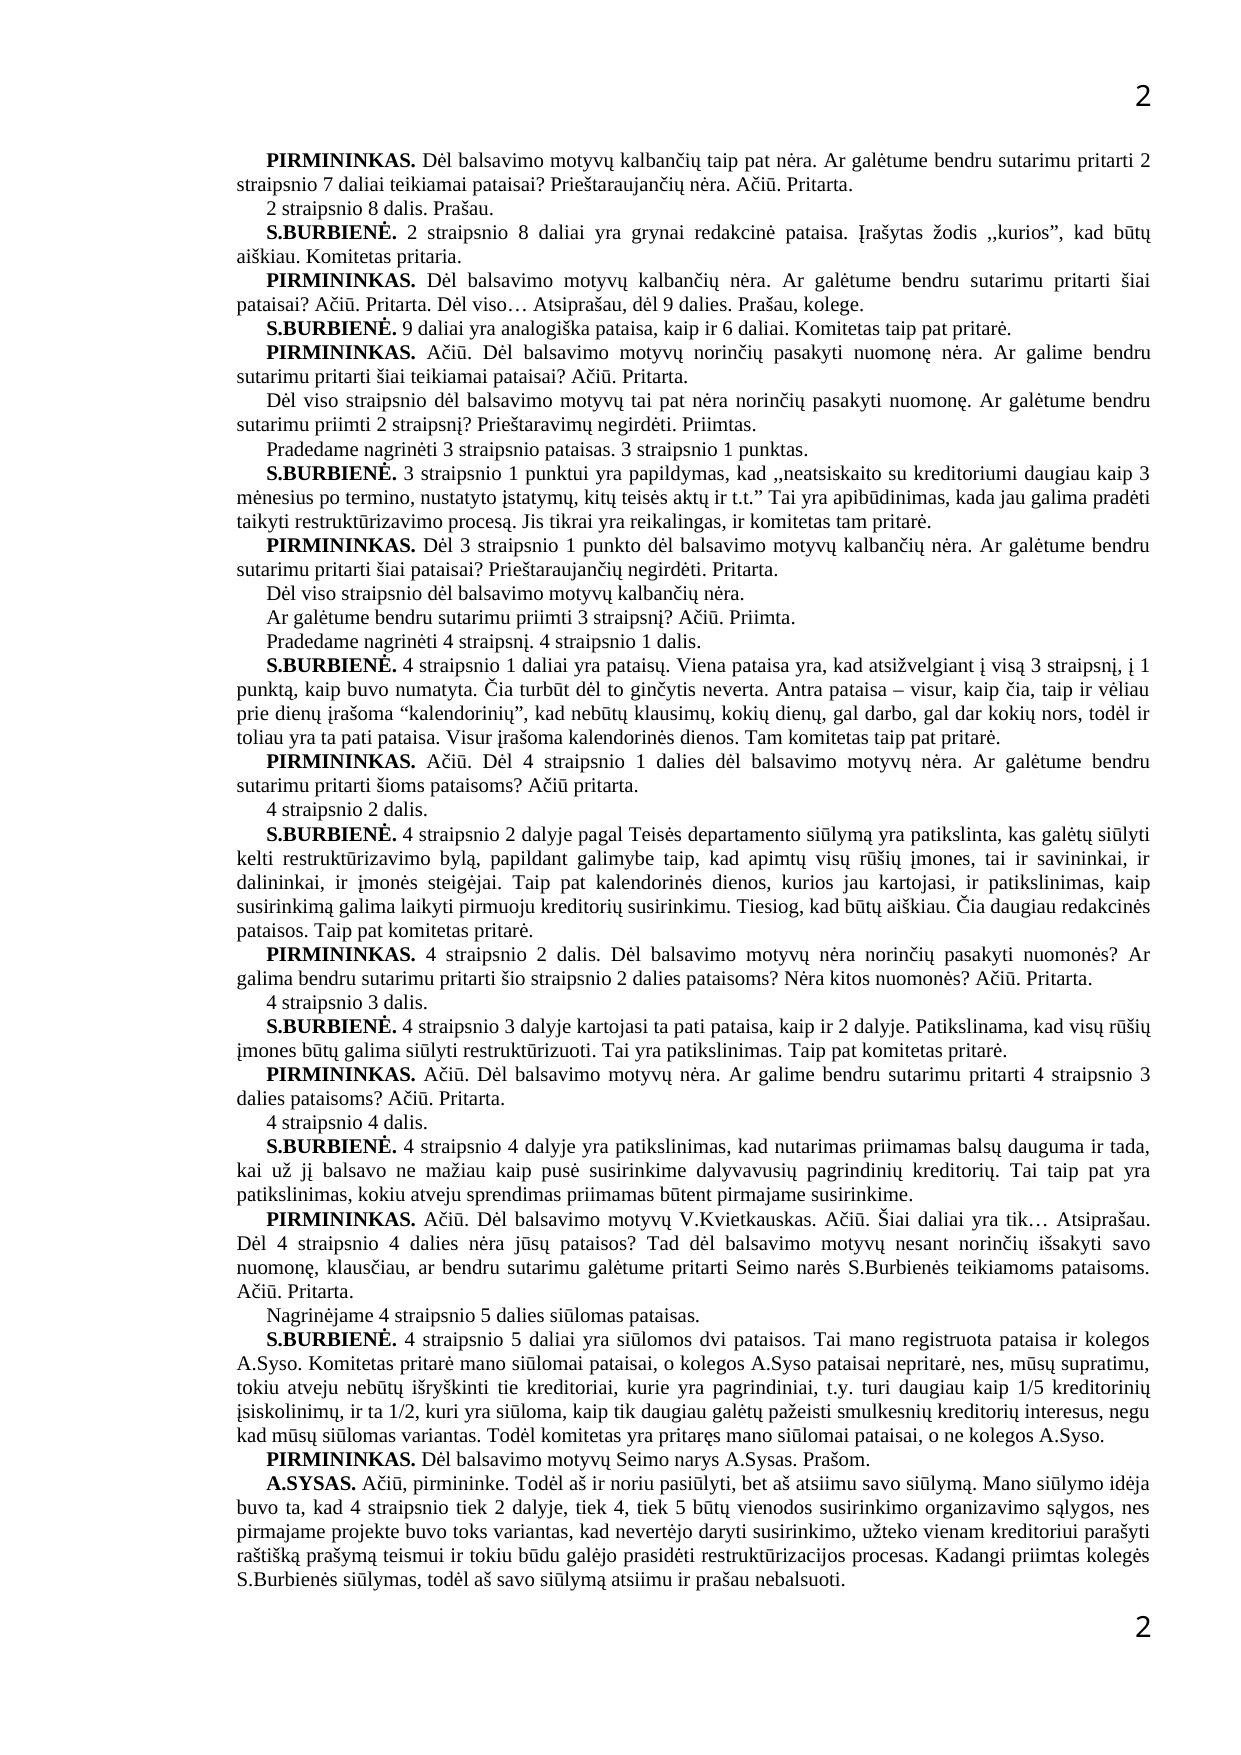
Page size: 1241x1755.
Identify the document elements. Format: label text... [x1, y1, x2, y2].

text Nagrinėjame 4 straipsnio 5 dalies siūlomas pataisas. [236, 1303, 1152, 1327]
text S.BURBIENĖ. 2 straipsnio 8 daliai yra grynai redakcinė pataisa. Įrašytas žodis ,,kurios”, kad būtų aiškiau. Komitetas pritaria. [236, 220, 1152, 268]
text S.BURBIENĖ. 4 straipsnio 5 daliai yra siūlomos dvi pataisos. Tai mano registruota pataisa ir kolegos A.Syso. Komitetas pritarė mano siūlomai pataisai, o kolegos A.Syso pataisai nepritarė, nes, mūsų supratimu, tokiu atveju nebūtų išryškinti tie kreditoriai, kurie yra pagrindiniai, t.y. turi daugiau kaip 1/5 kreditorinių įsiskolinimų, ir ta 1/2, kuri yra siūloma, kaip tik daugiau galėtų pažeisti smulkesnių kreditorių interesus, negu kad mūsų siūlomas variantas. Todėl komitetas yra pritaręs mano siūlomai pataisai, o ne kolegos A.Syso. [236, 1327, 1152, 1447]
text S.BURBIENĖ. 9 daliai yra analogiška pataisa, kaip ir 6 daliai. Komitetas taip pat pritarė. [236, 316, 1152, 340]
text PIRMININKAS. Ačiū. Dėl balsavimo motyvų nėra. Ar galime bendru sutarimu pritarti 4 straipsnio 3 dalies pataisoms? Ačiū. Pritarta. [236, 1062, 1152, 1110]
text PIRMININKAS. Dėl 3 straipsnio 1 punkto dėl balsavimo motyvų kalbančių nėra. Ar galėtume bendru sutarimu pritarti šiai pataisai? Prieštaraujančių negirdėti. Pritarta. [236, 533, 1152, 581]
text PIRMININKAS. Ačiū. Dėl 4 straipsnio 1 dalies dėl balsavimo motyvų nėra. Ar galėtume bendru sutarimu pritarti šioms pataisoms? Ačiū pritarta. [236, 749, 1152, 797]
text S.BURBIENĖ. 4 straipsnio 4 dalyje yra patikslinimas, kad nutarimas priimamas balsų dauguma ir tada, kai už jį balsavo ne mažiau kaip pusė susirinkime dalyvavusių pagrindinių kreditorių. Tai taip pat yra patikslinimas, kokiu atveju sprendimas priimamas būtent pirmajame susirinkime. [236, 1134, 1152, 1206]
text Dėl viso straipsnio dėl balsavimo motyvų tai pat nėra norinčių pasakyti nuomonę. Ar galėtume bendru sutarimu priimti 2 straipsnį? Prieštaravimų negirdėti. Priimtas. [236, 388, 1152, 436]
text A.SYSAS. Ačiū, pirmininke. Todėl aš ir noriu pasiūlyti, bet aš atsiimu savo siūlymą. Mano siūlymo idėja buvo ta, kad 4 straipsnio tiek 2 dalyje, tiek 4, tiek 5 būtų vienodos susirinkimo organizavimo sąlygos, nes pirmajame projekte buvo toks variantas, kad nevertėjo daryti susirinkimo, užteko vienam kreditoriui parašyti raštišką prašymą teismui ir tokiu būdu galėjo prasidėti restruktūrizacijos procesas. Kadangi priimtas kolegės S.Burbienės siūlymas, todėl aš savo siūlymą atsiimu ir prašau nebalsuoti. [236, 1471, 1152, 1591]
text 4 straipsnio 3 dalis. [236, 990, 1152, 1014]
text PIRMININKAS. Dėl balsavimo motyvų Seimo narys A.Sysas. Prašom. [236, 1447, 1152, 1471]
text 4 straipsnio 2 dalis. [236, 797, 1152, 821]
text S.BURBIENĖ. 3 straipsnio 1 punktui yra papildymas, kad ,,neatsiskaito su kreditoriumi daugiau kaip 3 mėnesius po termino, nustatyto įstatymų, kitų teisės aktų ir t.t.” Tai yra apibūdinimas, kada jau galima pradėti taikyti restruktūrizavimo procesą. Jis tikrai yra reikalingas, ir komitetas tam pritarė. [236, 461, 1152, 533]
text S.BURBIENĖ. 4 straipsnio 1 daliai yra pataisų. Viena pataisa yra, kad atsižvelgiant į visą 3 straipsnį, į 1 punktą, kaip buvo numatyta. Čia turbūt dėl to ginčytis neverta. Antra pataisa – visur, kaip čia, taip ir vėliau prie dienų įrašoma “kalendorinių”, kad nebūtų klausimų, kokių dienų, gal darbo, gal dar kokių nors, todėl ir toliau yra ta pati pataisa. Visur įrašoma kalendorinės dienos. Tam komitetas taip pat pritarė. [236, 653, 1152, 749]
text PIRMININKAS. 4 straipsnio 2 dalis. Dėl balsavimo motyvų nėra norinčių pasakyti nuomonės? Ar galima bendru sutarimu pritarti šio straipsnio 2 dalies pataisoms? Nėra kitos nuomonės? Ačiū. Pritarta. [236, 942, 1152, 990]
text 4 straipsnio 4 dalis. [236, 1110, 1152, 1134]
text PIRMININKAS. Dėl balsavimo motyvų kalbančių nėra. Ar galėtume bendru sutarimu pritarti šiai pataisai? Ačiū. Pritarta. Dėl viso… Atsiprašau, dėl 9 dalies. Prašau, kolege. [236, 268, 1152, 316]
text PIRMININKAS. Ačiū. Dėl balsavimo motyvų norinčių pasakyti nuomonę nėra. Ar galime bendru sutarimu pritarti šiai teikiamai pataisai? Ačiū. Pritarta. [236, 340, 1152, 388]
text Pradedame nagrinėti 4 straipsnį. 4 straipsnio 1 dalis. [236, 629, 1152, 653]
text Ar galėtume bendru sutarimu priimti 3 straipsnį? Ačiū. Priimta. [236, 605, 1152, 629]
text Pradedame nagrinėti 3 straipsnio pataisas. 3 straipsnio 1 punktas. [236, 436, 1152, 461]
text PIRMININKAS. Dėl balsavimo motyvų kalbančių taip pat nėra. Ar galėtume bendru sutarimu pritarti 2 straipsnio 7 daliai teikiamai pataisai? Prieštaraujančių nėra. Ačiū. Pritarta. [236, 148, 1152, 196]
text PIRMININKAS. Ačiū. Dėl balsavimo motyvų V.Kvietkauskas. Ačiū. Šiai daliai yra tik… Atsiprašau. Dėl 4 straipsnio 4 dalies nėra jūsų pataisos? Tad dėl balsavimo motyvų nesant norinčių išsakyti savo nuomonę, klausčiau, ar bendru sutarimu galėtume pritarti Seimo narės S.Burbienės teikiamoms pataisoms. Ačiū. Pritarta. [236, 1206, 1152, 1303]
text S.BURBIENĖ. 4 straipsnio 3 dalyje kartojasi ta pati pataisa, kaip ir 2 dalyje. Patikslinama, kad visų rūšių įmones būtų galima siūlyti restruktūrizuoti. Tai yra patikslinimas. Taip pat komitetas pritarė. [236, 1014, 1152, 1062]
text S.BURBIENĖ. 4 straipsnio 2 dalyje pagal Teisės departamento siūlymą yra patikslinta, kas galėtų siūlyti kelti restruktūrizavimo bylą, papildant galimybe taip, kad apimtų visų rūšių įmones, tai ir savininkai, ir dalininkai, ir įmonės steigėjai. Taip pat kalendorinės dienos, kurios jau kartojasi, ir patikslinimas, kaip susirinkimą galima laikyti pirmuoju kreditorių susirinkimu. Tiesiog, kad būtų aiškiau. Čia daugiau redakcinės pataisos. Taip pat komitetas pritarė. [236, 821, 1152, 942]
text 2 straipsnio 8 dalis. Prašau. [236, 196, 1152, 220]
text Dėl viso straipsnio dėl balsavimo motyvų kalbančių nėra. [236, 581, 1152, 605]
